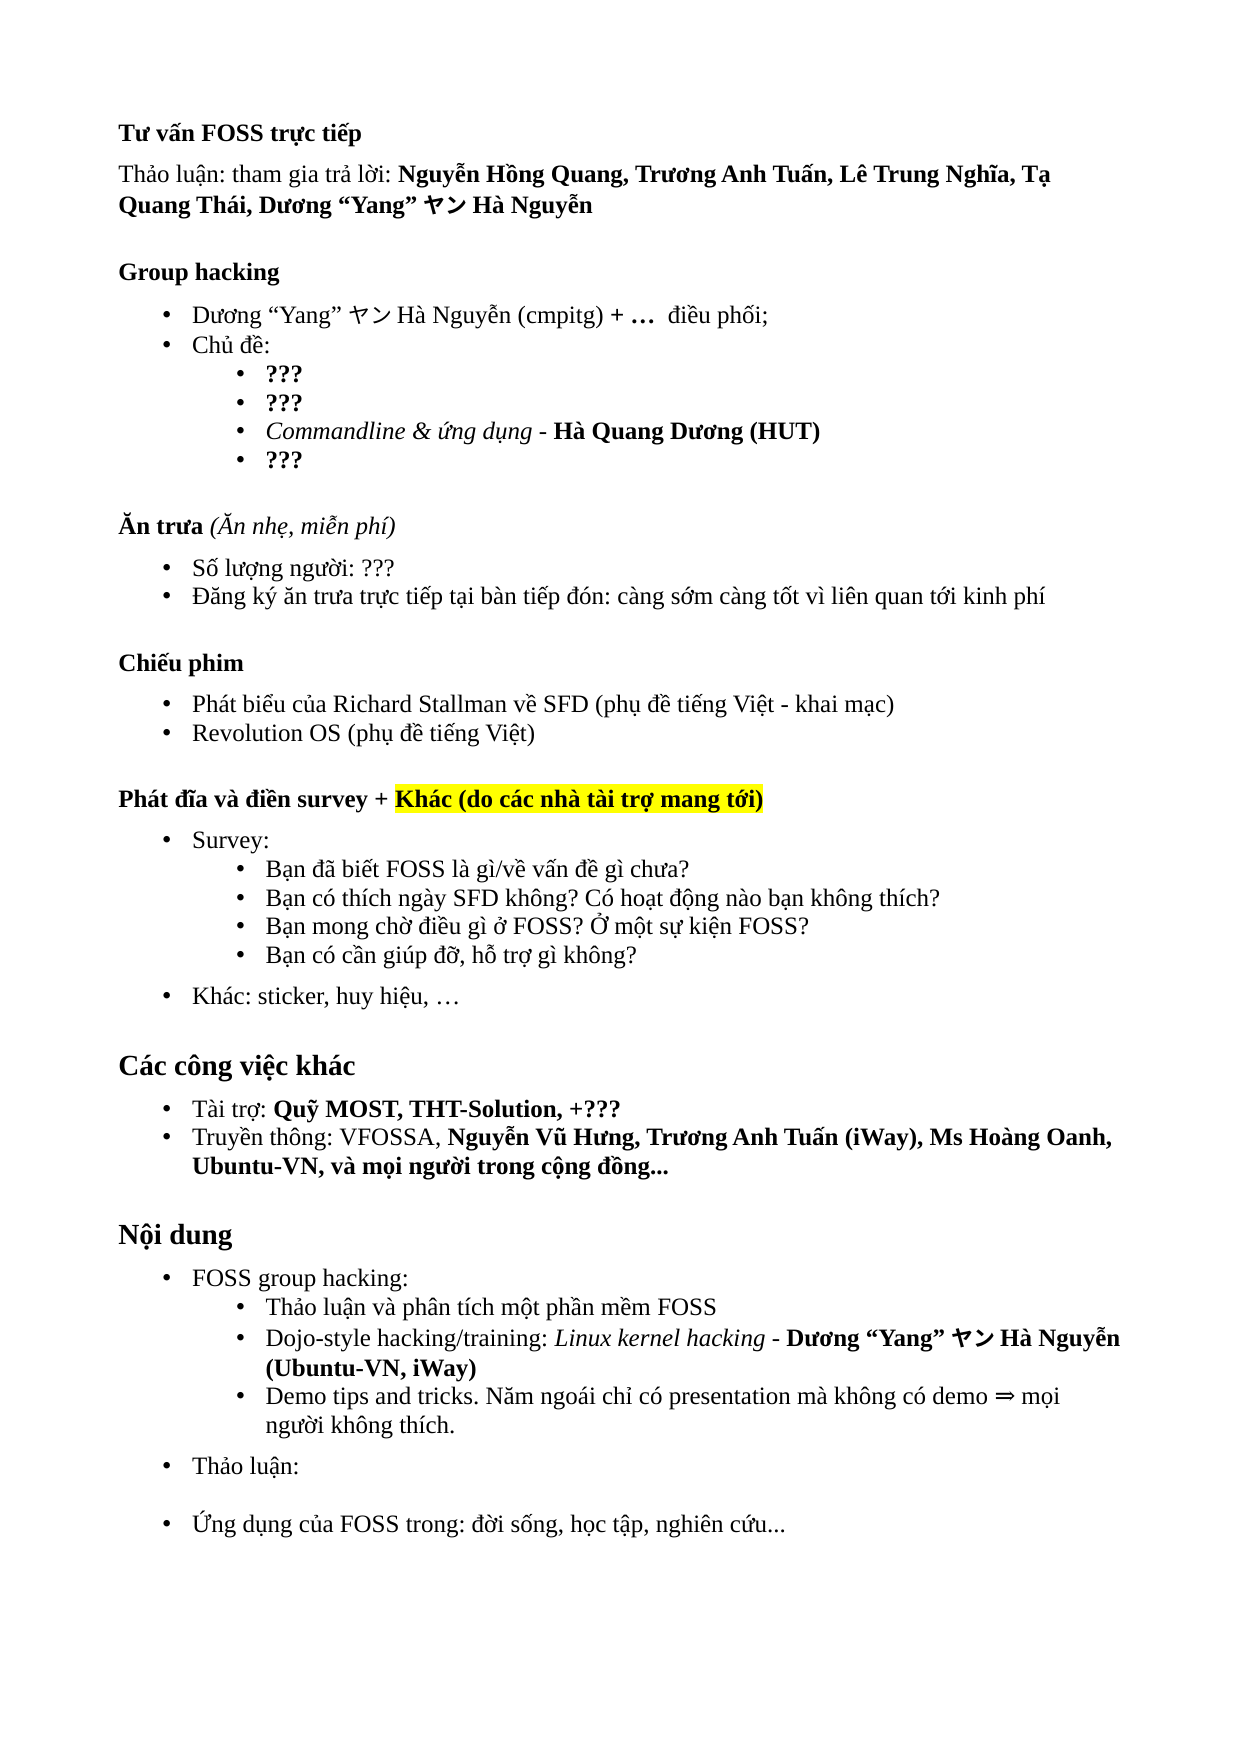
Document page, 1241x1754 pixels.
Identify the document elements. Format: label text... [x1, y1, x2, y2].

list Bạn có cần giúp đỡ, hỗ trợ gì không? [236, 940, 1122, 969]
list Commandline & ứng dụng - Hà Quang Dương (HUT) [236, 416, 1122, 445]
list Dojo-style hacking/training: Linux kernel hacking - Dương “Yang” ヤン Hà Nguyễn (Ubuntu-VN, iWay) [236, 1321, 1122, 1381]
list Ứng dụng của FOSS trong: đời sống, học tập, nghiên cứu... [162, 1509, 1122, 1538]
list Tài trợ: Quỹ MOST, THT-Solution, +??? [162, 1094, 1122, 1122]
subtitle Chiếu phim [118, 648, 1122, 676]
list Demo tips and tricks. Năm ngoái chỉ có presentation mà không có demo ⇒ mọi người không thích. [236, 1381, 1122, 1439]
list ??? [236, 359, 1122, 388]
subtitle Group hacking [118, 257, 1122, 286]
subtitle Phát đĩa và điền survey + Khác (do các nhà tài trợ mang tới) [118, 784, 1122, 813]
subtitle Nội dung [118, 1217, 1122, 1251]
list ??? [236, 388, 1122, 416]
subtitle Tư vấn FOSS trực tiếp [118, 118, 1122, 147]
list Phát biểu của Richard Stallman về SFD (phụ đề tiếng Việt - khai mạc) [162, 689, 1122, 718]
list Truyền thông: VFOSSA, Nguyễn Vũ Hưng, Trương Anh Tuấn (iWay), Ms Hoàng Oanh, Ubuntu-VN, và mọi người trong cộng đồng... [162, 1122, 1122, 1180]
list Số lượng người: ??? [162, 553, 1122, 581]
list Đăng ký ăn trưa trực tiếp tại bàn tiếp đón: càng sớm càng tốt vì liên quan tới kinh phí [162, 581, 1122, 610]
list Khác: sticker, huy hiệu, … [162, 981, 1122, 1010]
list Bạn đã biết FOSS là gì/về vấn đề gì chưa? [236, 854, 1122, 883]
subtitle Các công việc khác [118, 1048, 1122, 1081]
list FOSS group hacking: [162, 1263, 1122, 1292]
list Survey: [162, 825, 1122, 854]
list Dương “Yang” ヤン Hà Nguyễn (cmpitg) + … điều phối; [162, 298, 1122, 330]
text Thảo luận: tham gia trả lời: Nguyễn Hồng Quang, Trương Anh Tuấn, Lê Trung Nghĩa, Tạ Quang Thái, Dương “Yang” ヤン Hà Nguyễn [118, 159, 1122, 220]
list Thảo luận: [162, 1451, 1122, 1480]
list Thảo luận và phân tích một phần mềm FOSS [236, 1292, 1122, 1321]
list Chủ đề: [162, 330, 1122, 359]
list ??? [236, 445, 1122, 474]
subtitle Ăn trưa (Ăn nhẹ, miễn phí) [118, 511, 1122, 540]
list Bạn mong chờ điều gì ở FOSS? Ở một sự kiện FOSS? [236, 911, 1122, 940]
list Bạn có thích ngày SFD không? Có hoạt động nào bạn không thích? [236, 883, 1122, 911]
list Revolution OS (phụ đề tiếng Việt) [162, 718, 1122, 746]
